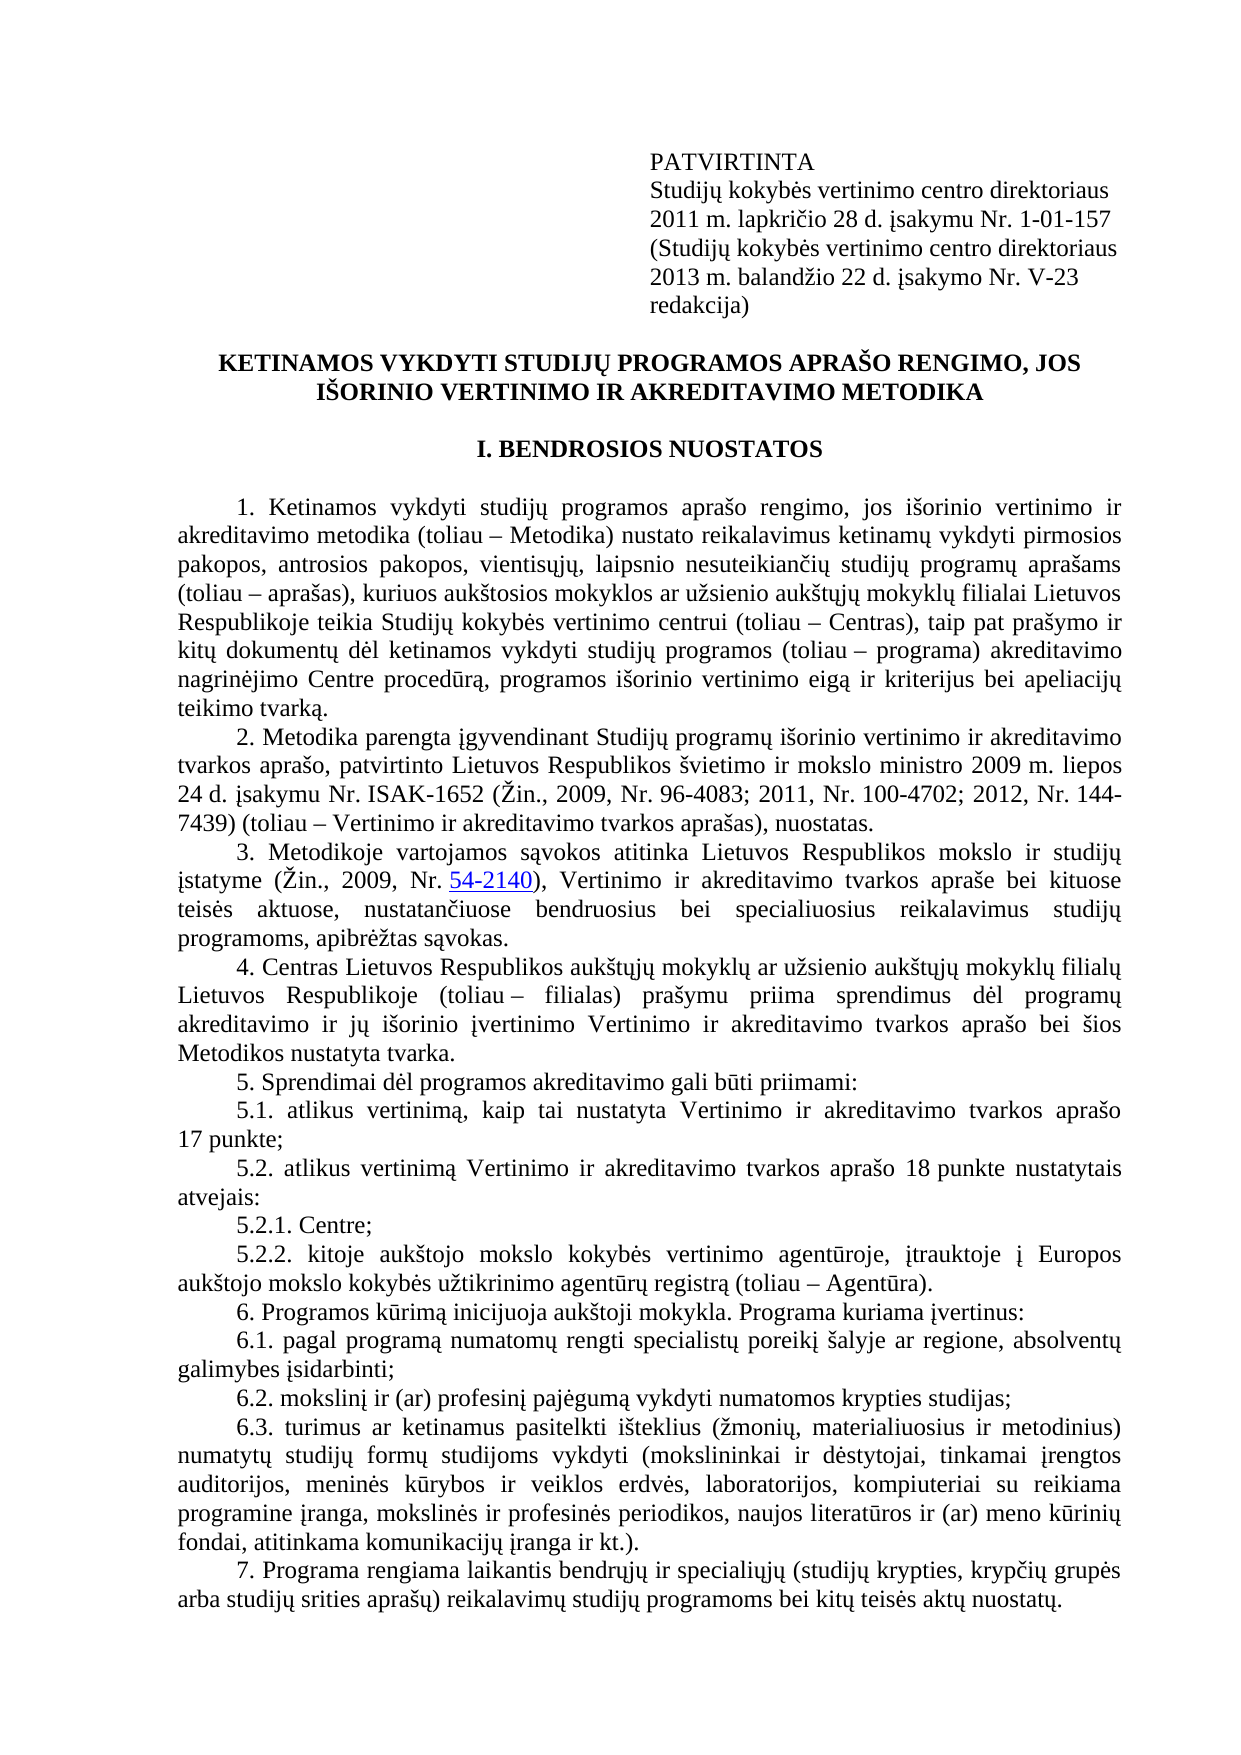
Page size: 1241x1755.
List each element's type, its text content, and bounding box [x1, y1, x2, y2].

text 3. Metodikoje vartojamos sąvokos atitinka Lietuvos Respublikos mokslo ir studijų įstatyme (Žin., 2009, Nr. 54-2140), Vertinimo ir akreditavimo tvarkos apraše bei kituose teisės aktuose, nustatančiuose bendruosius bei specialiuosius reikalavimus studijų programoms, apibrėžtas sąvokas. [177, 837, 1122, 952]
text 6.3. turimus ar ketinamus pasitelkti išteklius (žmonių, materialiuosius ir metodinius) numatytų studijų formų studijoms vykdyti (mokslininkai ir dėstytojai, tinkamai įrengtos auditorijos, meninės kūrybos ir veiklos erdvės, laboratorijos, kompiuteriai su reikiama programine įranga, mokslinės ir profesinės periodikos, naujos literatūros ir (ar) meno kūrinių fondai, atitinkama komunikacijų įranga ir kt.). [177, 1412, 1122, 1556]
text 5.1. atlikus vertinimą, kaip tai nustatyta Vertinimo ir akreditavimo tvarkos aprašo 17 punkte; [177, 1096, 1122, 1153]
text 1. Ketinamos vykdyti studijų programos aprašo rengimo, jos išorinio vertinimo ir akreditavimo metodika (toliau – Metodika) nustato reikalavimus ketinamų vykdyti pirmosios pakopos, antrosios pakopos, vientisųjų, laipsnio nesuteikiančių studijų programų aprašams (toliau – aprašas), kuriuos aukštosios mokyklos ar užsienio aukštųjų mokyklų filialai Lietuvos Respublikoje teikia Studijų kokybės vertinimo centrui (toliau – Centras), taip pat prašymo ir kitų dokumentų dėl ketinamos vykdyti studijų programos (toliau – programa) akreditavimo nagrinėjimo Centre procedūrą, programos išorinio vertinimo eigą ir kriterijus bei apeliacijų teikimo tvarką. [177, 492, 1122, 722]
text 6.1. pagal programą numatomų rengti specialistų poreikį šalyje ar regione, absolventų galimybes įsidarbinti; [177, 1326, 1122, 1383]
text 5.2.2. kitoje aukštojo mokslo kokybės vertinimo agentūroje, įtrauktoje į Europos aukštojo mokslo kokybės užtikrinimo agentūrų registrą (toliau – Agentūra). [177, 1239, 1122, 1297]
text (Studijų kokybės vertinimo centro direktoriaus 2013 m. balandžio 22 d. įsakymo Nr. V-23 redakcija) [649, 233, 1122, 319]
text 7. Programa rengiama laikantis bendrųjų ir specialiųjų (studijų krypties, krypčių grupės arba studijų srities aprašų) reikalavimų studijų programoms bei kitų teisės aktų nuostatų. [177, 1556, 1122, 1613]
text Studijų kokybės vertinimo centro direktoriaus 2011 m. lapkričio 28 d. įsakymu Nr. 1-01-157 [649, 176, 1122, 233]
text 6. Programos kūrimą inicijuoja aukštoji mokykla. Programa kuriama įvertinus: [177, 1297, 1122, 1326]
text 6.2. mokslinį ir (ar) profesinį pajėgumą vykdyti numatomos krypties studijas; [177, 1383, 1122, 1412]
text PATVIRTINTA [649, 147, 1122, 176]
text 5.2. atlikus vertinimą Vertinimo ir akreditavimo tvarkos aprašo 18 punkte nustatytais atvejais: [177, 1153, 1122, 1211]
text KETINAMOS VYKDYTI STUDIJŲ PROGRAMOS APRAŠO RENGIMO, JOS IŠORINIO VERTINIMO IR AKREDITAVIMO METODIKa [177, 348, 1122, 406]
text 5.2.1. Centre; [177, 1211, 1122, 1239]
text 5. Sprendimai dėl programos akreditavimo gali būti priimami: [177, 1067, 1122, 1096]
text 2. Metodika parengta įgyvendinant Studijų programų išorinio vertinimo ir akreditavimo tvarkos aprašo, patvirtinto Lietuvos Respublikos švietimo ir mokslo ministro 2009 m. liepos 24 d. įsakymu Nr. ISAK‑1652 (Žin., 2009, Nr. 96‑4083; 2011, Nr. 100-4702; 2012, Nr. 144-7439) (toliau – Vertinimo ir akreditavimo tvarkos aprašas), nuostatas. [177, 722, 1122, 837]
text 4. Centras Lietuvos Respublikos aukštųjų mokyklų ar užsienio aukštųjų mokyklų filialų Lietuvos Respublikoje (toliau – filialas) prašymu priima sprendimus dėl programų akreditavimo ir jų išorinio įvertinimo Vertinimo ir akreditavimo tvarkos aprašo bei šios Metodikos nustatyta tvarka. [177, 952, 1122, 1067]
text I. BENDROSIOS NUOSTATOS [177, 434, 1122, 463]
